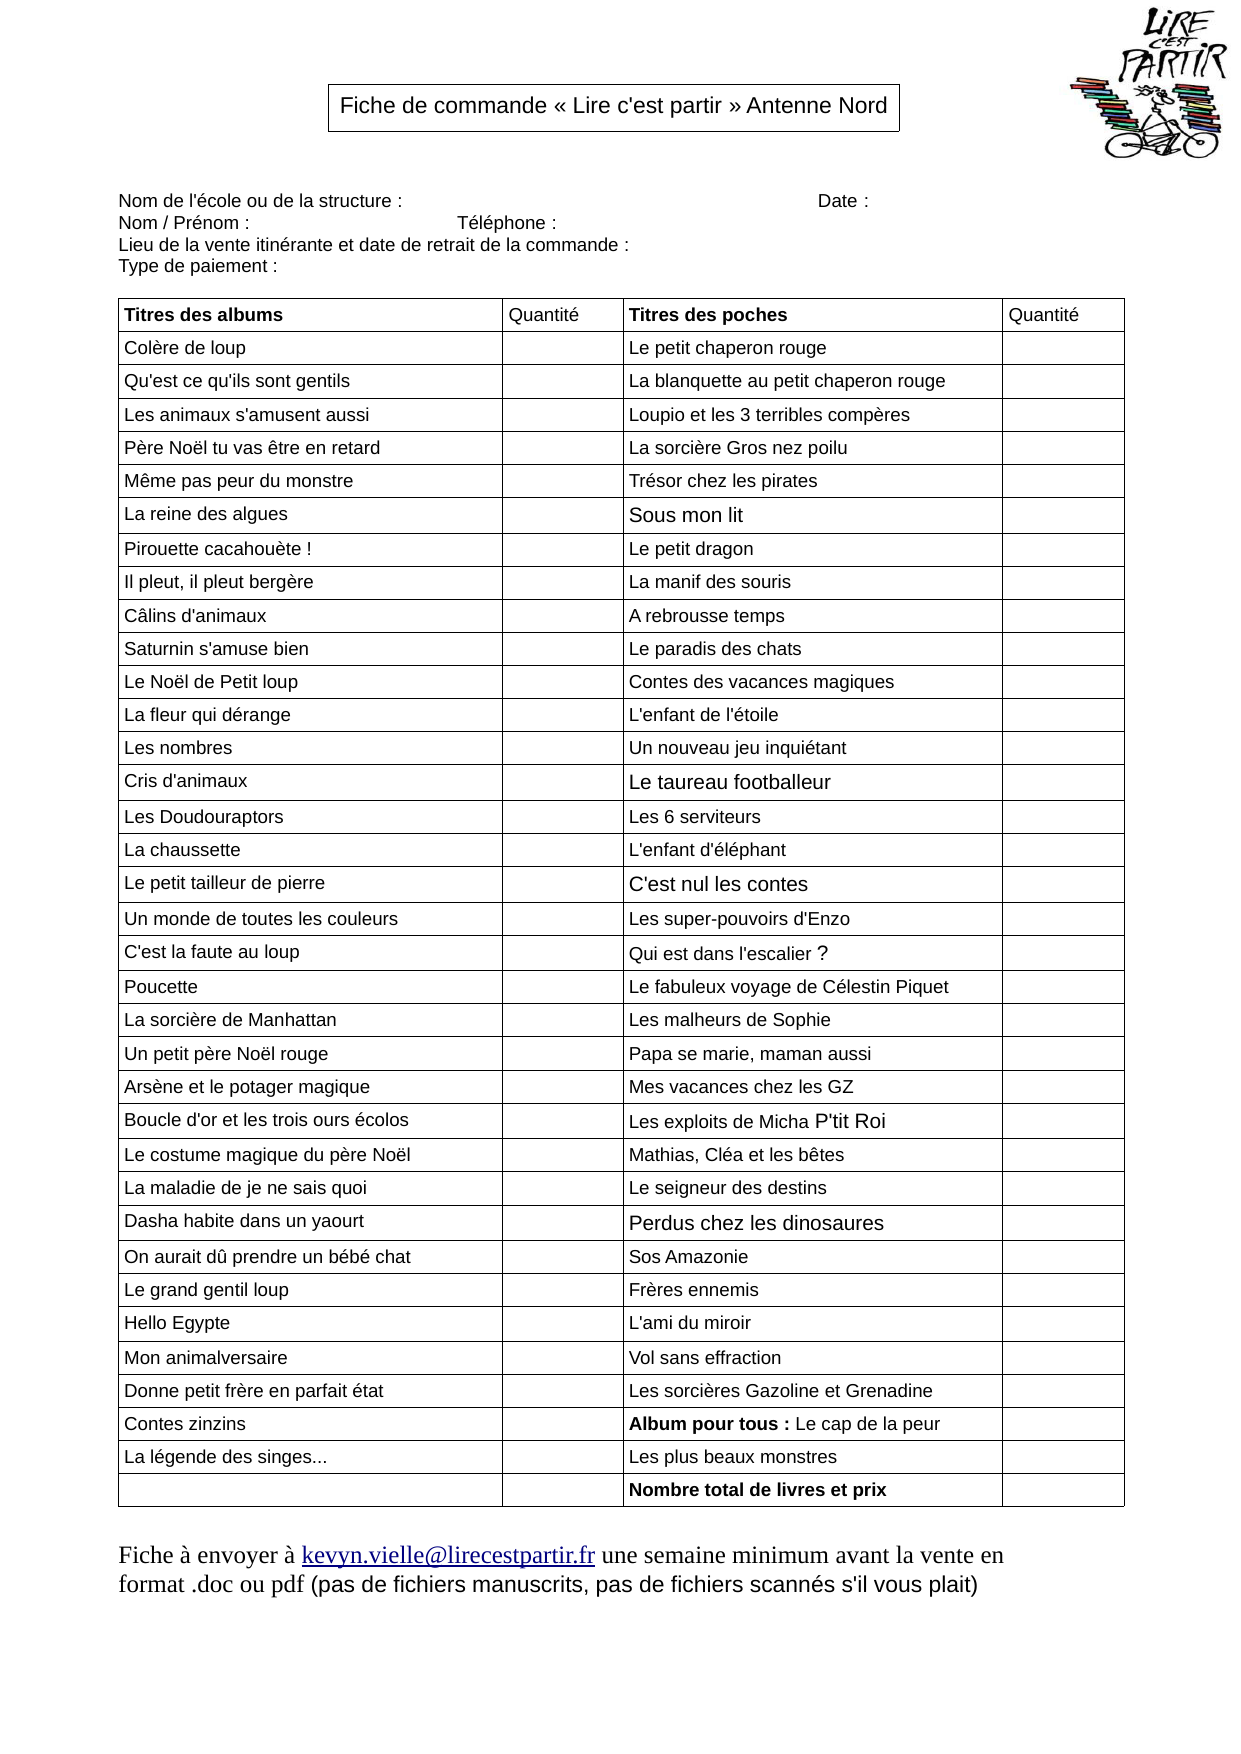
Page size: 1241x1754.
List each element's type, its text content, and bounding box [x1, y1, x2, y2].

table_cell La manif des souris [624, 567, 1002, 599]
table_cell [1003, 1474, 1124, 1506]
table_cell [503, 1206, 623, 1240]
table_cell [1003, 432, 1124, 464]
table_cell [503, 1104, 623, 1138]
text Fiche de commande « Lire c'est partir » Antenne Nord [337, 92, 890, 119]
table_cell [1003, 1441, 1124, 1473]
table_cell L'enfant d'éléphant [624, 834, 1002, 866]
table_cell Les malheurs de Sophie [624, 1004, 1002, 1036]
table_cell La maladie de je ne sais quoi [119, 1172, 502, 1204]
table_cell La sorcière Gros nez poilu [624, 432, 1002, 464]
table_cell Câlins d'animaux [119, 600, 502, 632]
table_cell Contes des vacances magiques [624, 666, 1002, 698]
table_cell [503, 834, 623, 866]
text Nom / Prénom : Téléphone : [118, 212, 1122, 233]
table_cell [1003, 365, 1124, 397]
table_cell Mon animalversaire [119, 1342, 502, 1374]
table_cell Les sorcières Gazoline et Grenadine [624, 1375, 1002, 1407]
text Lieu de la vente itinérante et date de retrait de la commande : [118, 233, 1122, 255]
table_cell Sous mon lit [624, 498, 1002, 532]
table_header Titres des albums [119, 299, 502, 331]
table_cell [1003, 903, 1124, 935]
table_cell La légende des singes... [119, 1441, 502, 1473]
text Type de paiement : [118, 255, 1122, 277]
table_cell Les 6 serviteurs [624, 801, 1002, 833]
table_cell [503, 432, 623, 464]
table_cell On aurait dû prendre un bébé chat [119, 1241, 502, 1273]
table_cell [1003, 567, 1124, 599]
table_cell Même pas peur du monstre [119, 465, 502, 497]
table_cell [503, 332, 623, 364]
table_cell [503, 936, 623, 970]
table_cell [503, 1307, 623, 1341]
table_cell Saturnin s'amuse bien [119, 633, 502, 665]
table_cell Un petit père Noël rouge [119, 1037, 502, 1069]
table_cell Le costume magique du père Noël [119, 1139, 502, 1171]
table_cell Perdus chez les dinosaures [624, 1206, 1002, 1240]
table_cell [1003, 1307, 1124, 1341]
table_cell [1003, 1206, 1124, 1240]
table_cell La reine des algues [119, 498, 502, 532]
table_cell [503, 903, 623, 935]
table_cell La fleur qui dérange [119, 699, 502, 731]
table_cell La sorcière de Manhattan [119, 1004, 502, 1036]
table_cell [503, 633, 623, 665]
table_cell [1003, 801, 1124, 833]
table_cell Trésor chez les pirates [624, 465, 1002, 497]
table_cell A rebrousse temps [624, 600, 1002, 632]
table_cell [503, 1408, 623, 1440]
table_cell Le Noël de Petit loup [119, 666, 502, 698]
table_cell [503, 1274, 623, 1306]
table_cell Arsène et le potager magique [119, 1071, 502, 1103]
text Nom de l'école ou de la structure : Date : [118, 190, 1122, 212]
table_cell [503, 498, 623, 532]
table_cell [1003, 498, 1124, 532]
table_cell Contes zinzins [119, 1408, 502, 1440]
table_cell [503, 1342, 623, 1374]
table_cell Père Noël tu vas être en retard [119, 432, 502, 464]
table_header Quantité [1003, 299, 1124, 331]
table_cell [503, 600, 623, 632]
table_cell La blanquette au petit chaperon rouge [624, 365, 1002, 397]
table_cell Mathias, Cléa et les bêtes [624, 1139, 1002, 1171]
table_cell Le paradis des chats [624, 633, 1002, 665]
table_cell Le grand gentil loup [119, 1274, 502, 1306]
table_cell [503, 699, 623, 731]
table_cell [1003, 1274, 1124, 1306]
table_cell Les Doudouraptors [119, 801, 502, 833]
table_cell Qui est dans l'escalier ? [624, 936, 1002, 970]
table_cell Les nombres [119, 732, 502, 764]
table_cell Les plus beaux monstres [624, 1441, 1002, 1473]
table_cell Qu'est ce qu'ils sont gentils [119, 365, 502, 397]
table_cell [1003, 1172, 1124, 1204]
table_cell [1003, 600, 1124, 632]
table_cell [503, 1139, 623, 1171]
table_cell Vol sans effraction [624, 1342, 1002, 1374]
table_cell Poucette [119, 971, 502, 1003]
table_cell [1003, 765, 1124, 800]
table_cell [1003, 1037, 1124, 1069]
table_cell [1003, 1342, 1124, 1374]
table_cell [1003, 633, 1124, 665]
table_cell [1003, 1375, 1124, 1407]
table_cell C'est la faute au loup [119, 936, 502, 970]
table_cell [1003, 1004, 1124, 1036]
table_cell [503, 1375, 623, 1407]
table_cell [503, 1474, 623, 1506]
table_cell [1003, 699, 1124, 731]
table_cell La chaussette [119, 834, 502, 866]
table_cell Les animaux s'amusent aussi [119, 399, 502, 431]
table_cell Frères ennemis [624, 1274, 1002, 1306]
table_cell Dasha habite dans un yaourt [119, 1206, 502, 1240]
table_cell [1003, 936, 1124, 970]
table_cell Le fabuleux voyage de Célestin Piquet [624, 971, 1002, 1003]
table_cell Mes vacances chez les GZ [624, 1071, 1002, 1103]
table_cell [1003, 732, 1124, 764]
table_cell Loupio et les 3 terribles compères [624, 399, 1002, 431]
table_cell Les super-pouvoirs d'Enzo [624, 903, 1002, 935]
table_cell [503, 567, 623, 599]
table_cell Pirouette cacahouète ! [119, 534, 502, 566]
table_cell [119, 1474, 502, 1506]
table_cell [503, 1241, 623, 1273]
table_cell [1003, 1241, 1124, 1273]
table_cell Un nouveau jeu inquiétant [624, 732, 1002, 764]
table_cell [1003, 1139, 1124, 1171]
table_cell Un monde de toutes les couleurs [119, 903, 502, 935]
table_cell [503, 1004, 623, 1036]
table_cell [503, 765, 623, 800]
table_cell [503, 365, 623, 397]
table_cell Le petit dragon [624, 534, 1002, 566]
table_cell Le seigneur des destins [624, 1172, 1002, 1204]
table_cell [503, 534, 623, 566]
table_cell Le taureau footballeur [624, 765, 1002, 800]
table_cell Colère de loup [119, 332, 502, 364]
table_cell [1003, 867, 1124, 902]
table_cell Les exploits de Micha P'tit Roi [624, 1104, 1002, 1138]
table_cell [503, 1172, 623, 1204]
table_cell [503, 732, 623, 764]
table_cell Sos Amazonie [624, 1241, 1002, 1273]
table_cell [1003, 971, 1124, 1003]
table_cell Nombre total de livres et prix [624, 1474, 1002, 1506]
table_cell [1003, 534, 1124, 566]
table_cell [503, 1037, 623, 1069]
table_header Quantité [503, 299, 623, 331]
table_cell [1003, 834, 1124, 866]
table_header Titres des poches [624, 299, 1002, 331]
table_cell Papa se marie, maman aussi [624, 1037, 1002, 1069]
table_cell [1003, 465, 1124, 497]
table_cell [503, 465, 623, 497]
table_cell Hello Egypte [119, 1307, 502, 1341]
table_cell [503, 867, 623, 902]
table_cell [1003, 399, 1124, 431]
table_cell [1003, 666, 1124, 698]
table_cell [503, 801, 623, 833]
table_cell C'est nul les contes [624, 867, 1002, 902]
table_cell L'ami du miroir [624, 1307, 1002, 1341]
table_cell Le petit tailleur de pierre [119, 867, 502, 902]
table_cell [1003, 1104, 1124, 1138]
table_cell [1003, 1408, 1124, 1440]
table_cell [503, 1071, 623, 1103]
table_cell Cris d'animaux [119, 765, 502, 800]
table_cell Il pleut, il pleut bergère [119, 567, 502, 599]
table_cell [503, 399, 623, 431]
text Fiche à envoyer à kevyn.vielle@lirecestpartir.fr une semaine minimum avant la vente en format .doc ou pdf (pas de fichiers manuscrits, pas de fichiers scannés s'il vous plait) [118, 1540, 1122, 1598]
table_cell [503, 971, 623, 1003]
table_cell [1003, 332, 1124, 364]
table_cell Donne petit frère en parfait état [119, 1375, 502, 1407]
table_cell Boucle d'or et les trois ours écolos [119, 1104, 502, 1138]
table_cell L'enfant de l'étoile [624, 699, 1002, 731]
table_cell Album pour tous : Le cap de la peur [624, 1408, 1002, 1440]
table_cell [503, 666, 623, 698]
table_cell [1003, 1071, 1124, 1103]
table_cell Le petit chaperon rouge [624, 332, 1002, 364]
table_cell [503, 1441, 623, 1473]
